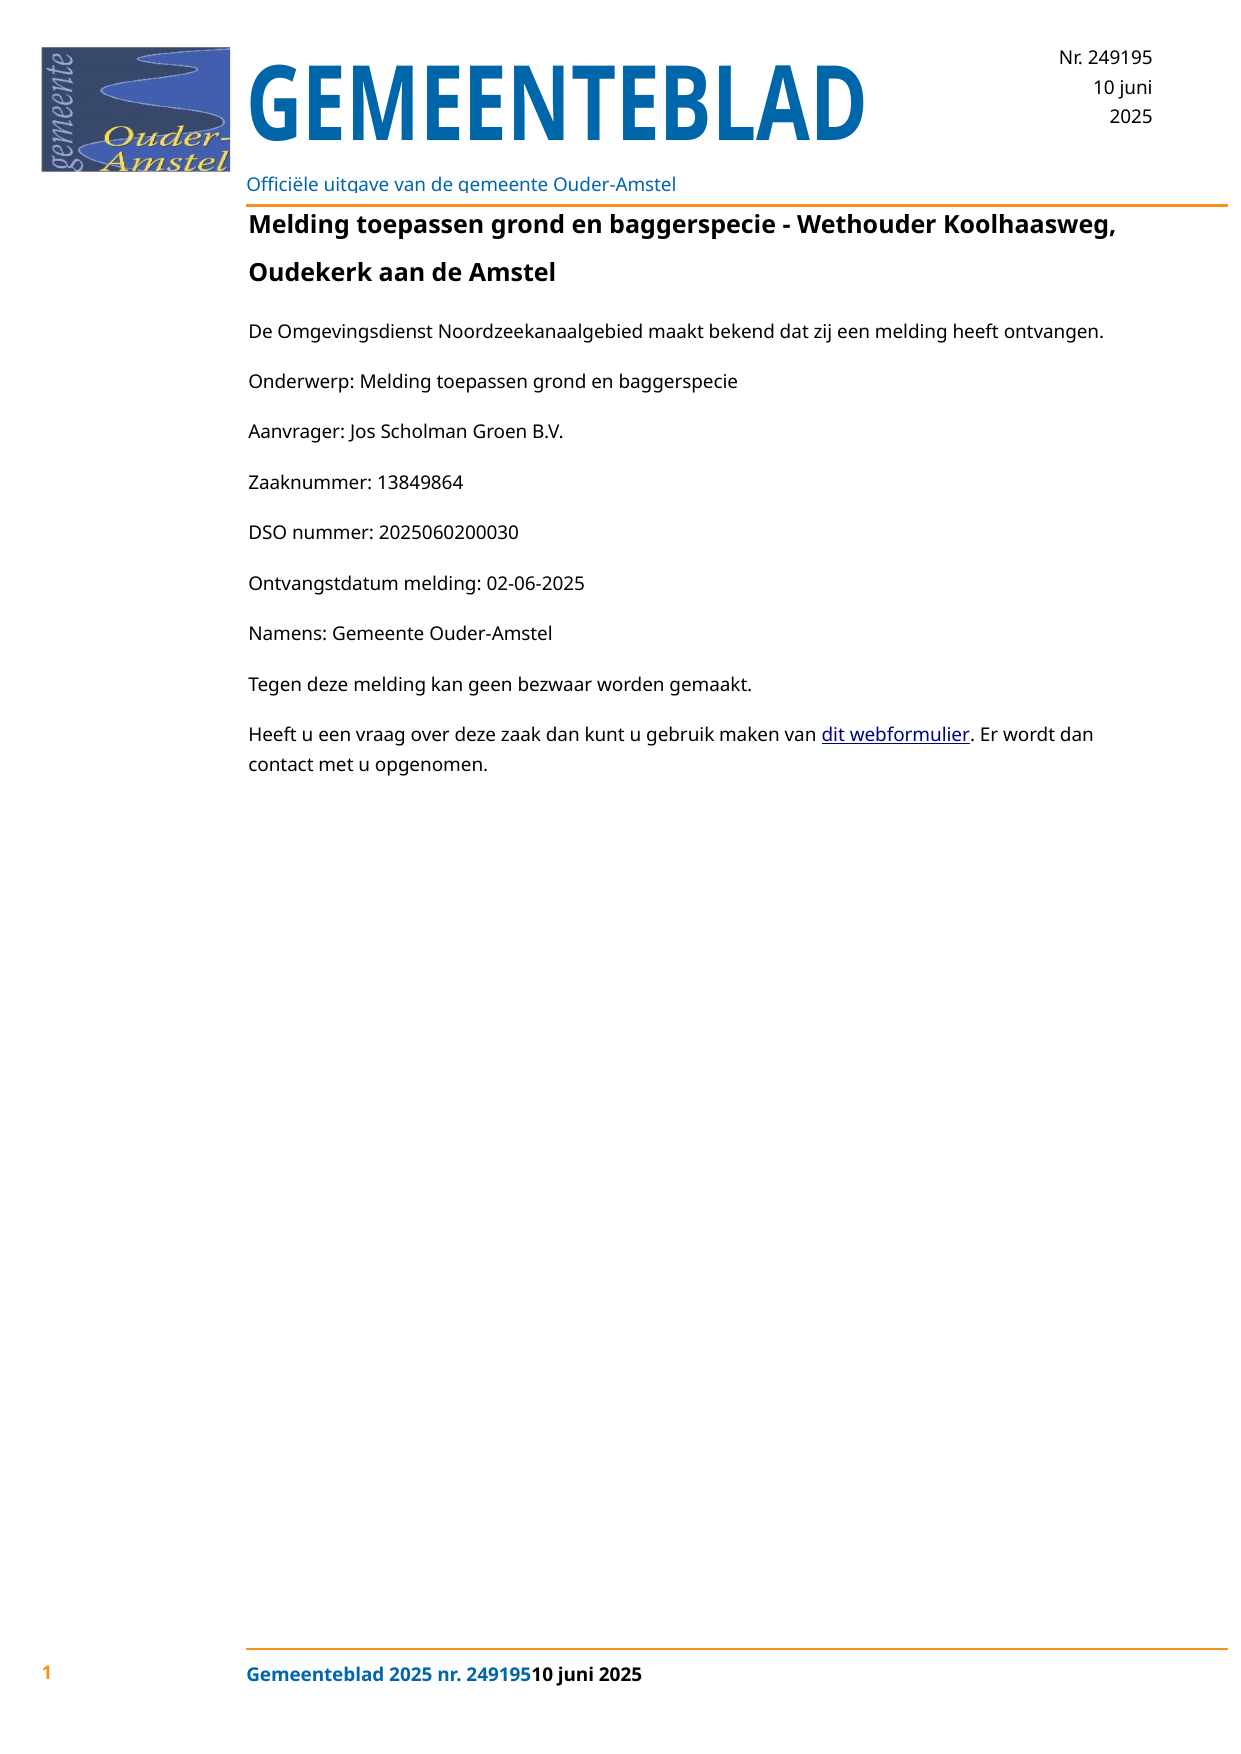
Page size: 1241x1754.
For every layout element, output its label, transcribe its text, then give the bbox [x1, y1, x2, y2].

text Zaaknummer: 13849864 [248, 469, 1152, 495]
text De Omgevingsdienst Noordzeekanaalgebied maakt bekend dat zij een melding heeft ontvangen. [248, 318, 1152, 344]
text Onderwerp: Melding toepassen grond en baggerspecie [248, 368, 1152, 394]
picture [41, 47, 231, 172]
text Tegen deze melding kan geen bezwaar worden gemaakt. [248, 671, 1152, 697]
text DSO nummer: 2025060200030 [248, 519, 1152, 545]
text Heeft u een vraag over deze zaak dan kunt u gebruik maken van dit webformulier. Er wordt dan contact met u opgenomen. [248, 721, 1152, 777]
text Namens: Gemeente Ouder-Amstel [248, 620, 1152, 646]
text Ontvangstdatum melding: 02-06-2025 [248, 570, 1152, 596]
text Melding toepassen grond en baggerspecie - Wethouder Koolhaasweg, Oudekerk aan de Amstel [248, 207, 1152, 288]
text Aanvrager: Jos Scholman Groen B.V. [248, 419, 1152, 444]
